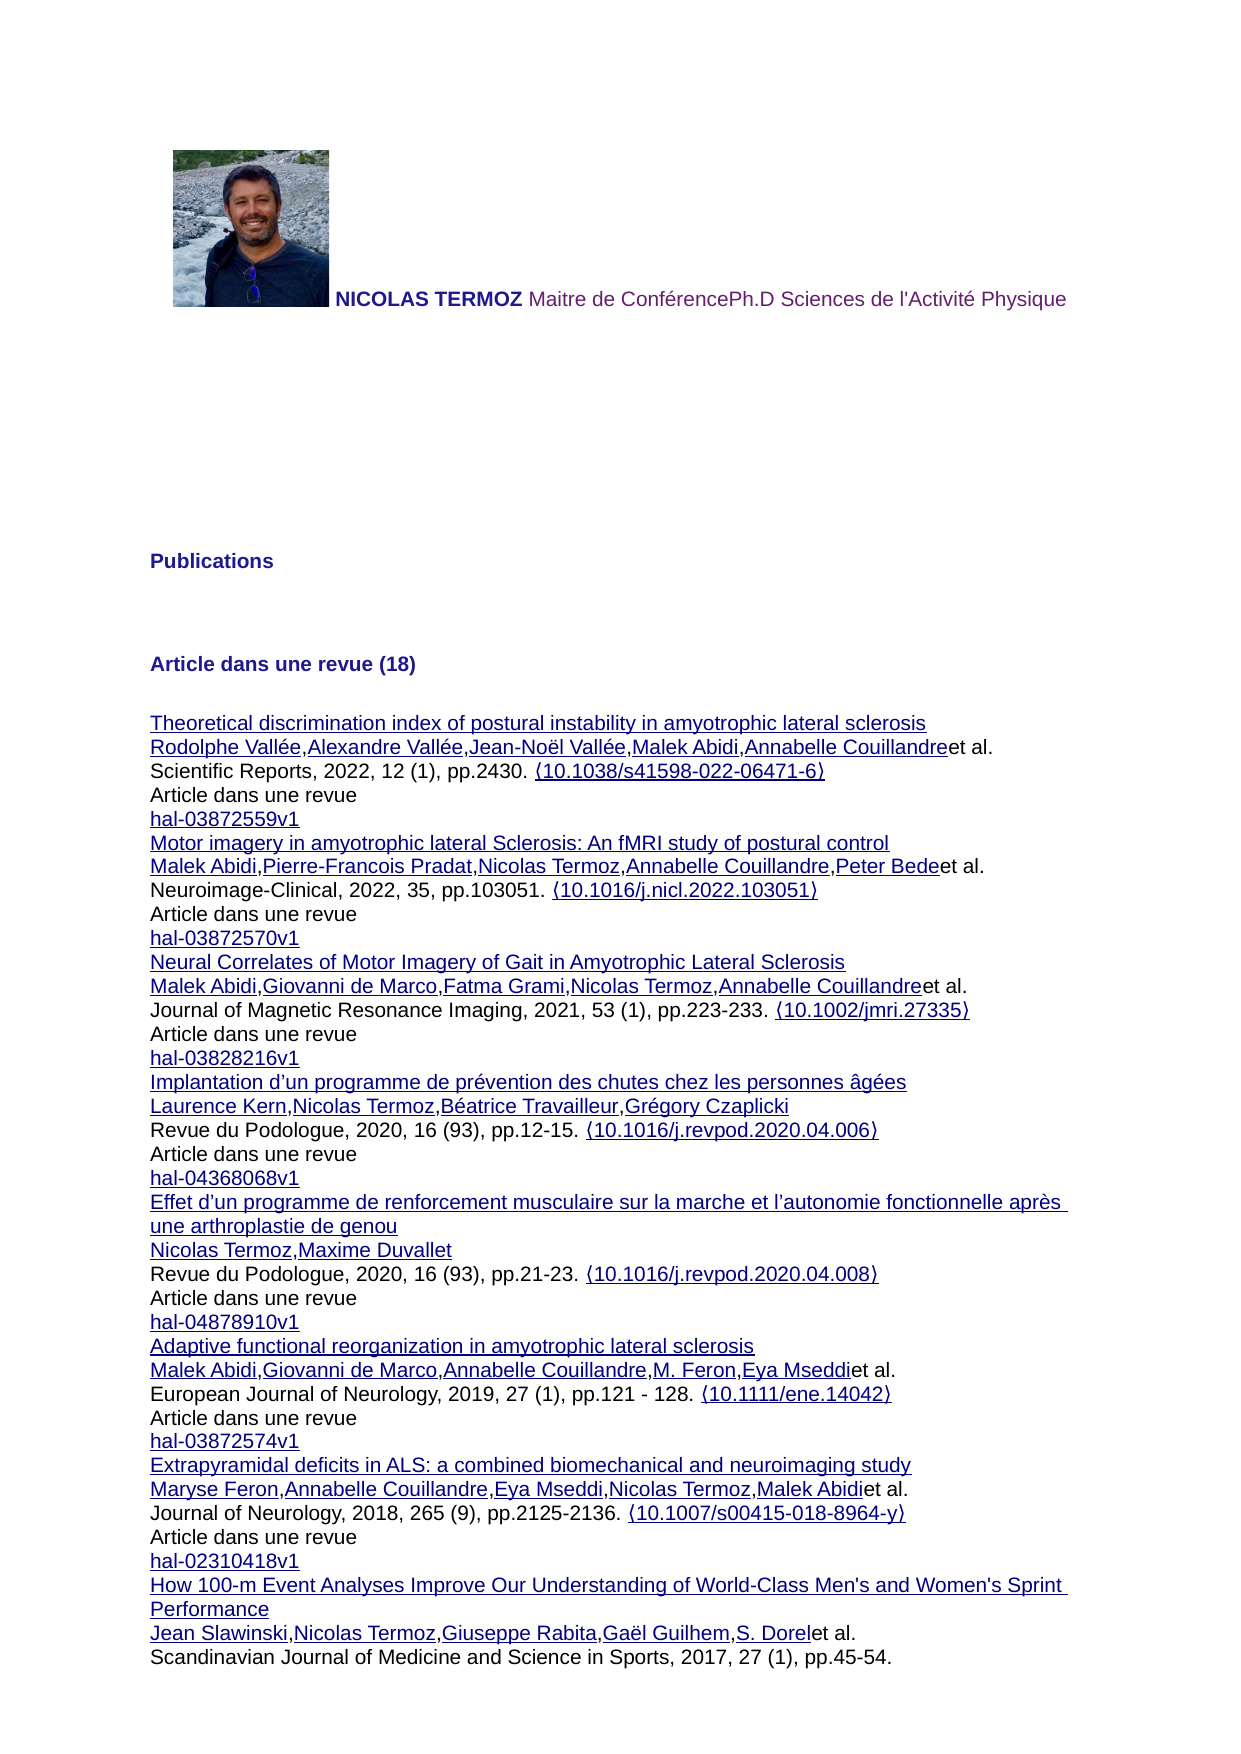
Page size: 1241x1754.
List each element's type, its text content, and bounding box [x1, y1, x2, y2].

table_cell Implantation d’un programme de prévention des chutes chez les personnes âgées Laurence Kern,Nicolas Termoz,Béatrice Travailleur,Grégory Czaplicki Revue du Podologue, 2020, 16 (93), pp.12-15. ⟨10.1016/j.revpod.2020.04.006⟩ Article dans une revue hal-04368068v1 [150, 1070, 1090, 1190]
subtitle Article dans une revue (18) [150, 652, 1090, 676]
table_cell Motor imagery in amyotrophic lateral Sclerosis: An fMRI study of postural control Malek Abidi,Pierre-Francois Pradat,Nicolas Termoz,Annabelle Couillandre,Peter Bedeet al. Neuroimage-Clinical, 2022, 35, pp.103051. ⟨10.1016/j.nicl.2022.103051⟩ Article dans une revue hal-03872570v1 [150, 830, 1090, 950]
subtitle NICOLAS TERMOZ Maitre de ConférencePh.D Sciences de l'Activité Physique [150, 150, 1090, 311]
table_cell Adaptive functional reorganization in amyotrophic lateral sclerosis Malek Abidi,Giovanni de Marco,Annabelle Couillandre,M. Feron,Eya Mseddiet al. European Journal of Neurology, 2019, 27 (1), pp.121 - 128. ⟨10.1111/ene.14042⟩ Article dans une revue hal-03872574v1 [150, 1334, 1090, 1453]
picture [173, 150, 330, 307]
subtitle Publications [150, 549, 1090, 573]
table_cell Extrapyramidal deficits in ALS: a combined biomechanical and neuroimaging study Maryse Feron,Annabelle Couillandre,Eya Mseddi,Nicolas Termoz,Malek Abidiet al. Journal of Neurology, 2018, 265 (9), pp.2125-2136. ⟨10.1007/s00415-018-8964-y⟩ Article dans une revue hal-02310418v1 [150, 1453, 1090, 1573]
table_cell Effet d’un programme de renforcement musculaire sur la marche et l’autonomie fonctionnelle après une arthroplastie de genou Nicolas Termoz,Maxime Duvallet Revue du Podologue, 2020, 16 (93), pp.21-23. ⟨10.1016/j.revpod.2020.04.008⟩ Article dans une revue hal-04878910v1 [150, 1190, 1090, 1333]
table_cell How 100-m Event Analyses Improve Our Understanding of World-Class Men's and Women's Sprint Performance Jean Slawinski,Nicolas Termoz,Giuseppe Rabita,Gaël Guilhem,S. Dorelet al. Scandinavian Journal of Medicine and Science in Sports, 2017, 27 (1), pp.45-54. [150, 1573, 1090, 1669]
table_header Theoretical discrimination index of postural instability in amyotrophic lateral sclerosis Rodolphe Vallée,Alexandre Vallée,Jean-Noël Vallée,Malek Abidi,Annabelle Couillandreet al. Scientific Reports, 2022, 12 (1), pp.2430. ⟨10.1038/s41598-022-06471-6⟩ Article dans une revue hal-03872559v1 [150, 711, 1090, 830]
table_cell Neural Correlates of Motor Imagery of Gait in Amyotrophic Lateral Sclerosis Malek Abidi,Giovanni de Marco,Fatma Grami,Nicolas Termoz,Annabelle Couillandreet al. Journal of Magnetic Resonance Imaging, 2021, 53 (1), pp.223-233. ⟨10.1002/jmri.27335⟩ Article dans une revue hal-03828216v1 [150, 950, 1090, 1070]
